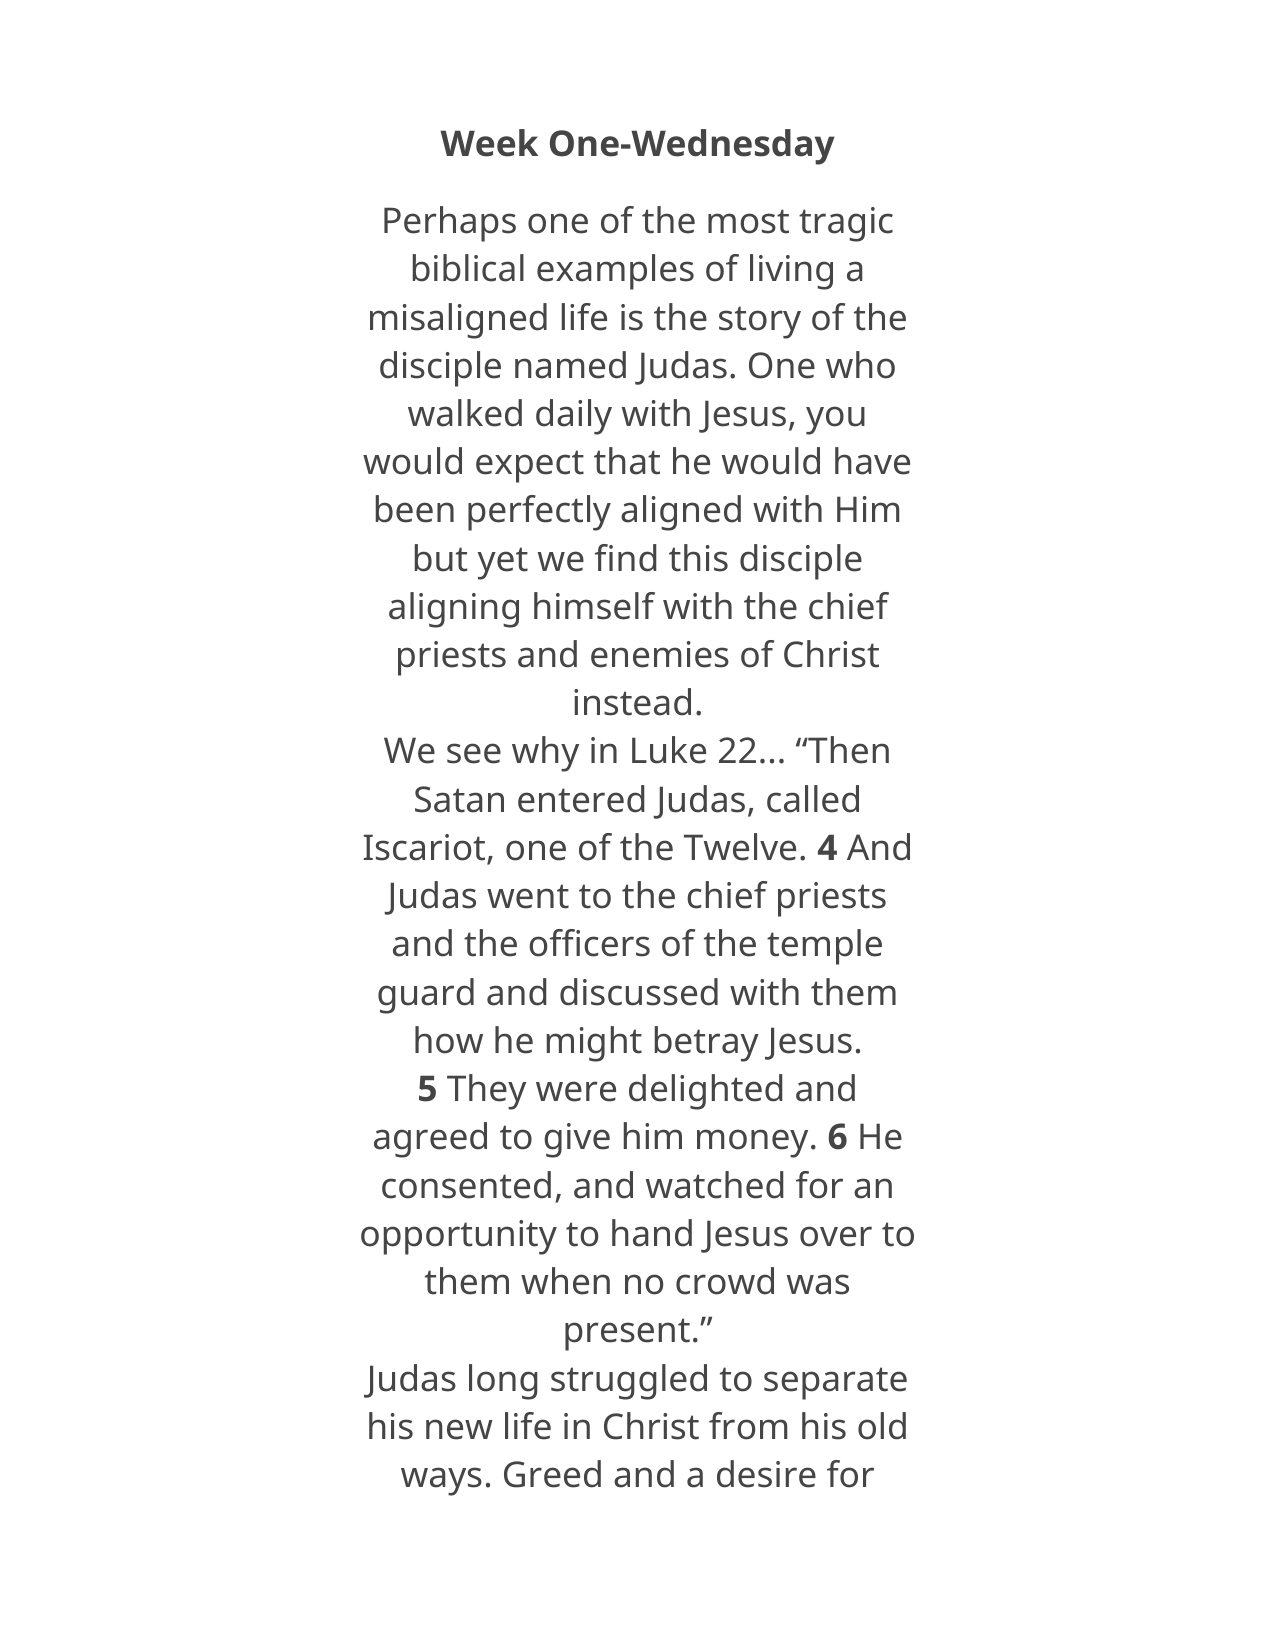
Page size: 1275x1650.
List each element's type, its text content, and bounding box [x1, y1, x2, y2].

text walked daily with Jesus, you [118, 388, 1156, 437]
text them when no crowd was [118, 1257, 1156, 1305]
text Judas went to the chief priests [118, 871, 1156, 919]
text instead. [118, 678, 1156, 726]
text ways. Greed and a desire for [118, 1449, 1156, 1498]
text consented, and watched for an [118, 1160, 1156, 1208]
text 5 They were delighted and [118, 1064, 1156, 1112]
text aligning himself with the chief [118, 581, 1156, 629]
text would expect that he would have [118, 437, 1156, 485]
text misaligned life is the story of the [118, 292, 1156, 340]
text his new life in Christ from his old [118, 1401, 1156, 1449]
text present.” [118, 1305, 1156, 1353]
text priests and enemies of Christ [118, 629, 1156, 678]
text biblical examples of living a [118, 244, 1156, 292]
text We see why in Luke 22... “Then [118, 726, 1156, 774]
text opportunity to hand Jesus over to [118, 1208, 1156, 1257]
text and the officers of the temple [118, 919, 1156, 967]
text Week One-Wednesday [118, 118, 1156, 167]
text Judas long struggled to separate [118, 1353, 1156, 1401]
text how he might betray Jesus. [118, 1015, 1156, 1064]
text disciple named Judas. One who [118, 340, 1156, 388]
text but yet we find this disciple [118, 533, 1156, 581]
text Perhaps one of the most tragic [118, 196, 1156, 244]
text Iscariot, one of the Twelve. 4 And [118, 822, 1156, 871]
text been perfectly aligned with Him [118, 485, 1156, 533]
text Satan entered Judas, called [118, 774, 1156, 822]
text guard and discussed with them [118, 967, 1156, 1015]
text agreed to give him money. 6 He [118, 1112, 1156, 1160]
